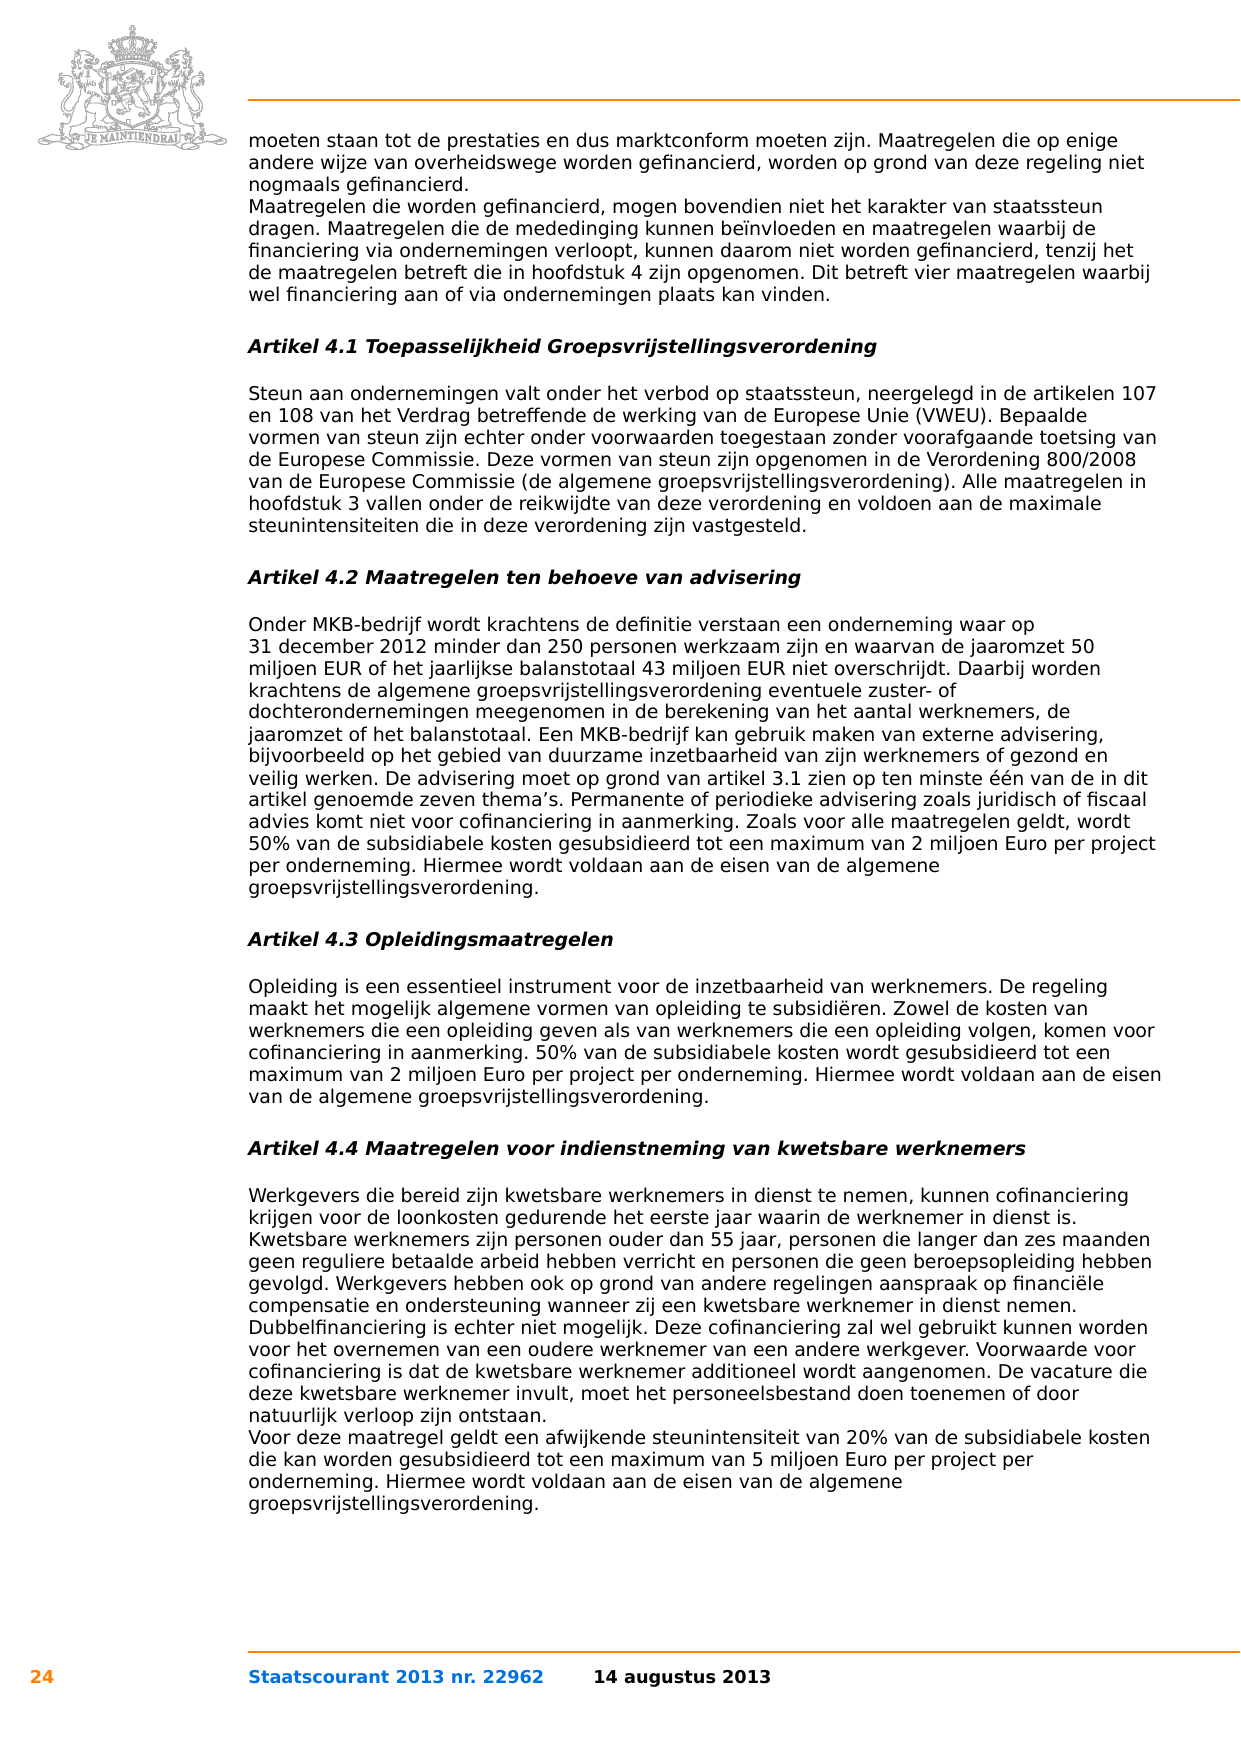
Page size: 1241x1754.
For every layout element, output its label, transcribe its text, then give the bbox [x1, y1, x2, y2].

subtitle Artikel 4.2 Maatregelen ten behoeve van advisering [248, 567, 1163, 588]
text moeten staan tot de prestaties en dus marktconform moeten zijn. Maatregelen die op enige andere wijze van overheidswege worden gefinancierd, worden op grond van deze regeling niet nogmaals gefinancierd. [248, 130, 1163, 196]
text Maatregelen die worden gefinancierd, mogen bovendien niet het karakter van staatssteun dragen. Maatregelen die de mededinging kunnen beïnvloeden en maatregelen waarbij de financiering via ondernemingen verloopt, kunnen daarom niet worden gefinancierd, tenzij het de maatregelen betreft die in hoofdstuk 4 zijn opgenomen. Dit betreft vier maatregelen waarbij wel financiering aan of via ondernemingen plaats kan vinden. [248, 196, 1163, 306]
subtitle Artikel 4.3 Opleidingsmaatregelen [248, 929, 1163, 951]
text Werkgevers die bereid zijn kwetsbare werknemers in dienst te nemen, kunnen cofinanciering krijgen voor de loonkosten gedurende het eerste jaar waarin de werknemer in dienst is. Kwetsbare werknemers zijn personen ouder dan 55 jaar, personen die langer dan zes maanden geen reguliere betaalde arbeid hebben verricht en personen die geen beroepsopleiding hebben gevolgd. Werkgevers hebben ook op grond van andere regelingen aanspraak op financiële compensatie en ondersteuning wanneer zij een kwetsbare werknemer in dienst nemen. Dubbelfinanciering is echter niet mogelijk. Deze cofinanciering zal wel gebruikt kunnen worden voor het overnemen van een oudere werknemer van een andere werkgever. Voorwaarde voor cofinanciering is dat de kwetsbare werknemer additioneel wordt aangenomen. De vacature die deze kwetsbare werknemer invult, moet het personeelsbestand doen toenemen of door natuurlijk verloop zijn ontstaan. [248, 1185, 1163, 1427]
subtitle Artikel 4.1 Toepasselijkheid Groepsvrijstellingsverordening [248, 336, 1163, 358]
text Voor deze maatregel geldt een afwijkende steunintensiteit van 20% van de subsidiabele kosten die kan worden gesubsidieerd tot een maximum van 5 miljoen Euro per project per onderneming. Hiermee wordt voldaan aan de eisen van de algemene groepsvrijstellingsverordening. [248, 1427, 1163, 1515]
subtitle Artikel 4.4 Maatregelen voor indienstneming van kwetsbare werknemers [248, 1138, 1163, 1160]
text Onder MKB-bedrijf wordt krachtens de definitie verstaan een onderneming waar op 31 december 2012 minder dan 250 personen werkzaam zijn en waarvan de jaaromzet 50 miljoen EUR of het jaarlijkse balanstotaal 43 miljoen EUR niet overschrijdt. Daarbij worden krachtens de algemene groepsvrijstellingsverordening eventuele zuster- of dochterondernemingen meegenomen in de berekening van het aantal werknemers, de jaaromzet of het balanstotaal. Een MKB-bedrijf kan gebruik maken van externe advisering, bijvoorbeeld op het gebied van duurzame inzetbaarheid van zijn werknemers of gezond en veilig werken. De advisering moet op grond van artikel 3.1 zien op ten minste één van de in dit artikel genoemde zeven thema’s. Permanente of periodieke advisering zoals juridisch of fiscaal advies komt niet voor cofinanciering in aanmerking. Zoals voor alle maatregelen geldt, wordt 50% van de subsidiabele kosten gesubsidieerd tot een maximum van 2 miljoen Euro per project per onderneming. Hiermee wordt voldaan aan de eisen van de algemene groepsvrijstellingsverordening. [248, 613, 1163, 899]
text Opleiding is een essentieel instrument voor de inzetbaarheid van werknemers. De regeling maakt het mogelijk algemene vormen van opleiding te subsidiëren. Zowel de kosten van werknemers die een opleiding geven als van werknemers die een opleiding volgen, komen voor cofinanciering in aanmerking. 50% van de subsidiabele kosten wordt gesubsidieerd tot een maximum van 2 miljoen Euro per project per onderneming. Hiermee wordt voldaan aan de eisen van de algemene groepsvrijstellingsverordening. [248, 976, 1163, 1108]
picture [38, 25, 227, 150]
text Steun aan ondernemingen valt onder het verbod op staatssteun, neergelegd in de artikelen 107 en 108 van het Verdrag betreffende de werking van de Europese Unie (VWEU). Bepaalde vormen van steun zijn echter onder voorwaarden toegestaan zonder voorafgaande toetsing van de Europese Commissie. Deze vormen van steun zijn opgenomen in de Verordening 800/2008 van de Europese Commissie (de algemene groepsvrijstellingsverordening). Alle maatregelen in hoofdstuk 3 vallen onder de reikwijdte van deze verordening en voldoen aan de maximale steunintensiteiten die in deze verordening zijn vastgesteld. [248, 383, 1163, 537]
